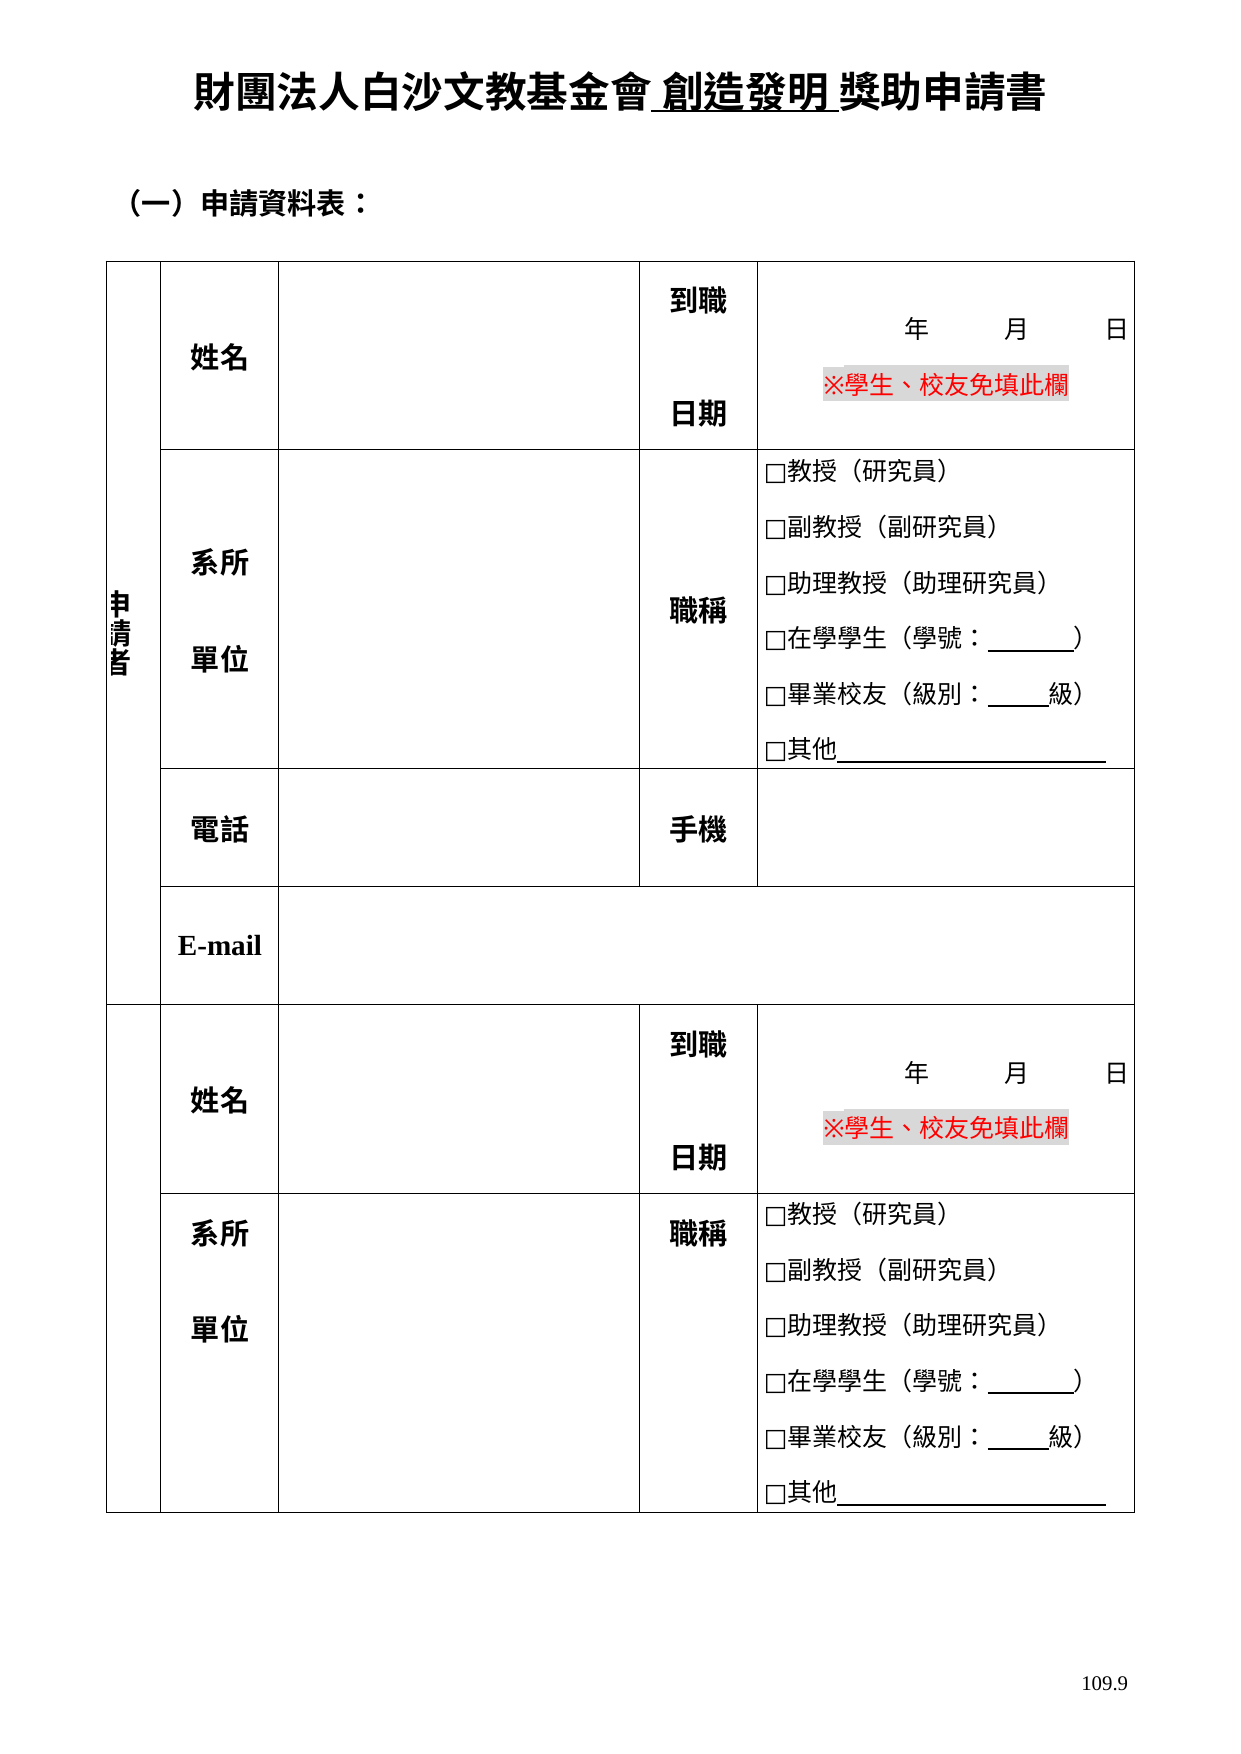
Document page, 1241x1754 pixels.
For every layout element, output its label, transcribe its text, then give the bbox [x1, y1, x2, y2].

table_cell [279, 769, 639, 886]
table_header 到職 日期 [640, 262, 757, 449]
table_header [279, 262, 639, 449]
table_cell 共同申請者 [107, 1005, 160, 1512]
table_cell 到職 日期 [640, 1005, 757, 1193]
table_cell 職稱 [640, 1194, 757, 1512]
table_cell 手機 [640, 769, 757, 886]
table_cell [279, 887, 1134, 1004]
table_cell □教授（研究員） □副教授（副研究員） □助理教授（助理研究員） □在學學生（學號： ） □畢業校友（級別： 級） □其他 [758, 450, 1134, 768]
table_cell [279, 1005, 639, 1193]
table_cell 職稱 [640, 450, 757, 768]
table_cell [279, 1194, 639, 1512]
table_header 申請者 [107, 262, 160, 1004]
table_cell 年 月 日 ※學生、校友免填此欄 [758, 1005, 1134, 1193]
table_cell [279, 450, 639, 768]
table_header 年 月 日 ※學生、校友免填此欄 [758, 262, 1134, 449]
table_cell □教授（研究員） □副教授（副研究員） □助理教授（助理研究員） □在學學生（學號： ） □畢業校友（級別： 級） □其他 [758, 1194, 1134, 1512]
table_header 姓名 [161, 262, 278, 449]
table_cell [758, 769, 1134, 886]
text （一）申請資料表： [112, 164, 1128, 239]
table_cell 姓名 [161, 1005, 278, 1193]
table_cell 系所 單位 [161, 1194, 278, 1512]
table_cell 系所 單位 [161, 450, 278, 768]
table_cell 電話 [161, 769, 278, 886]
table_cell E-mail [161, 887, 278, 1004]
